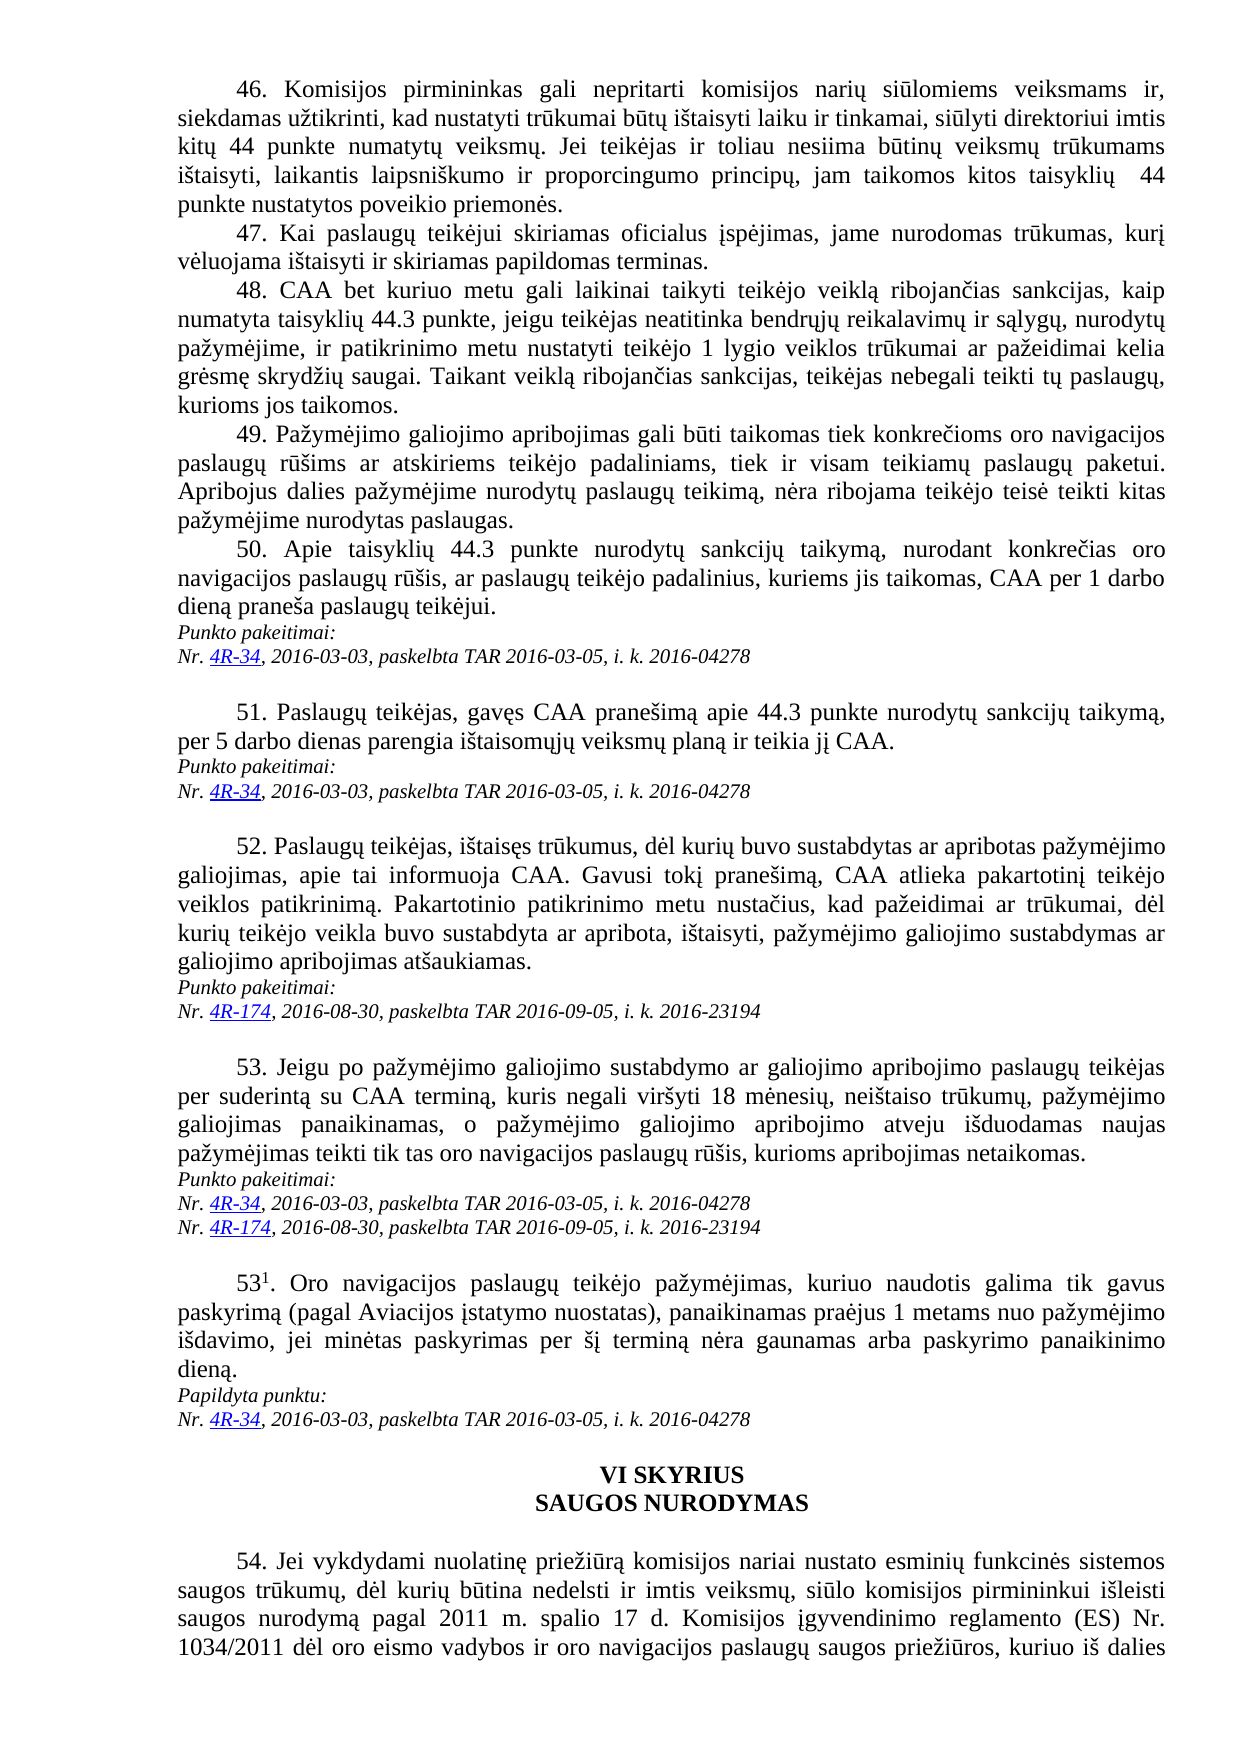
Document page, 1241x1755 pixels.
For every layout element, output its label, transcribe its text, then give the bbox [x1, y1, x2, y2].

text Punkto pakeitimai: [177, 1167, 1166, 1191]
text Nr. 4R-34, 2016-03-03, paskelbta TAR 2016-03-05, i. k. 2016-04278 [177, 1191, 1166, 1215]
text Nr. 4R-34, 2016-03-03, paskelbta TAR 2016-03-05, i. k. 2016-04278 [177, 644, 1166, 668]
text 531. Oro navigacijos paslaugų teikėjo pažymėjimas, kuriuo naudotis galima tik gavus paskyrimą (pagal Aviacijos įstatymo nuostatas), panaikinamas praėjus 1 metams nuo pažymėjimo išdavimo, jei minėtas paskyrimas per šį terminą nėra gaunamas arba paskyrimo panaikinimo dieną. [177, 1268, 1166, 1383]
text SAUGOS NURODYMAS [177, 1488, 1166, 1517]
text 52. Paslaugų teikėjas, ištaisęs trūkumus, dėl kurių buvo sustabdytas ar apribotas pažymėjimo galiojimas, apie tai informuoja CAA. Gavusi tokį pranešimą, CAA atlieka pakartotinį teikėjo veiklos patikrinimą. Pakartotinio patikrinimo metu nustačius, kad pažeidimai ar trūkumai, dėl kurių teikėjo veikla buvo sustabdyta ar apribota, ištaisyti, pažymėjimo galiojimo sustabdymas ar galiojimo apribojimas atšaukiamas. [177, 831, 1166, 975]
text Nr. 4R-34, 2016-03-03, paskelbta TAR 2016-03-05, i. k. 2016-04278 [177, 778, 1166, 803]
text Punkto pakeitimai: [177, 975, 1166, 999]
text Punkto pakeitimai: [177, 620, 1166, 644]
text 51. Paslaugų teikėjas, gavęs CAA pranešimą apie 44.3 punkte nurodytų sankcijų taikymą, per 5 darbo dienas parengia ištaisomųjų veiksmų planą ir teikia jį CAA. [177, 697, 1166, 754]
text 48. CAA bet kuriuo metu gali laikinai taikyti teikėjo veiklą ribojančias sankcijas, kaip numatyta taisyklių 44.3 punkte, jeigu teikėjas neatitinka bendrųjų reikalavimų ir sąlygų, nurodytų pažymėjime, ir patikrinimo metu nustatyti teikėjo 1 lygio veiklos trūkumai ar pažeidimai kelia grėsmę skrydžių saugai. Taikant veiklą ribojančias sankcijas, teikėjas nebegali teikti tų paslaugų, kurioms jos taikomos. [177, 275, 1166, 419]
text VI SKYRIUS [177, 1460, 1166, 1488]
text 47. Kai paslaugų teikėjui skiriamas oficialus įspėjimas, jame nurodomas trūkumas, kurį vėluojama ištaisyti ir skiriamas papildomas terminas. [177, 218, 1166, 275]
text Nr. 4R-174, 2016-08-30, paskelbta TAR 2016-09-05, i. k. 2016-23194 [177, 999, 1166, 1023]
text Papildyta punktu: [177, 1383, 1166, 1407]
text 53. Jeigu po pažymėjimo galiojimo sustabdymo ar galiojimo apribojimo paslaugų teikėjas per suderintą su CAA terminą, kuris negali viršyti 18 mėnesių, neištaiso trūkumų, pažymėjimo galiojimas panaikinamas, o pažymėjimo galiojimo apribojimo atveju išduodamas naujas pažymėjimas teikti tik tas oro navigacijos paslaugų rūšis, kurioms apribojimas netaikomas. [177, 1052, 1166, 1167]
text Nr. 4R-174, 2016-08-30, paskelbta TAR 2016-09-05, i. k. 2016-23194 [177, 1215, 1166, 1239]
text 46. Komisijos pirmininkas gali nepritarti komisijos narių siūlomiems veiksmams ir, siekdamas užtikrinti, kad nustatyti trūkumai būtų ištaisyti laiku ir tinkamai, siūlyti direktoriui imtis kitų 44 punkte numatytų veiksmų. Jei teikėjas ir toliau nesiima būtinų veiksmų trūkumams ištaisyti, laikantis laipsniškumo ir proporcingumo principų, jam taikomos kitos taisyklių 44 punkte nustatytos poveikio priemonės. [177, 74, 1166, 218]
text 54. Jei vykdydami nuolatinę priežiūrą komisijos nariai nustato esminių funkcinės sistemos saugos trūkumų, dėl kurių būtina nedelsti ir imtis veiksmų, siūlo komisijos pirmininkui išleisti saugos nurodymą pagal 2011 m. spalio 17 d. Komisijos įgyvendinimo reglamento (ES) Nr. 1034/2011 dėl oro eismo vadybos ir oro navigacijos paslaugų saugos priežiūros, kuriuo iš dalies [177, 1546, 1166, 1661]
text 49. Pažymėjimo galiojimo apribojimas gali būti taikomas tiek konkrečioms oro navigacijos paslaugų rūšims ar atskiriems teikėjo padaliniams, tiek ir visam teikiamų paslaugų paketui. Apribojus dalies pažymėjime nurodytų paslaugų teikimą, nėra ribojama teikėjo teisė teikti kitas pažymėjime nurodytas paslaugas. [177, 419, 1166, 534]
text Nr. 4R-34, 2016-03-03, paskelbta TAR 2016-03-05, i. k. 2016-04278 [177, 1407, 1166, 1431]
text 50. Apie taisyklių 44.3 punkte nurodytų sankcijų taikymą, nurodant konkrečias oro navigacijos paslaugų rūšis, ar paslaugų teikėjo padalinius, kuriems jis taikomas, CAA per 1 darbo dieną praneša paslaugų teikėjui. [177, 534, 1166, 620]
text Punkto pakeitimai: [177, 754, 1166, 778]
